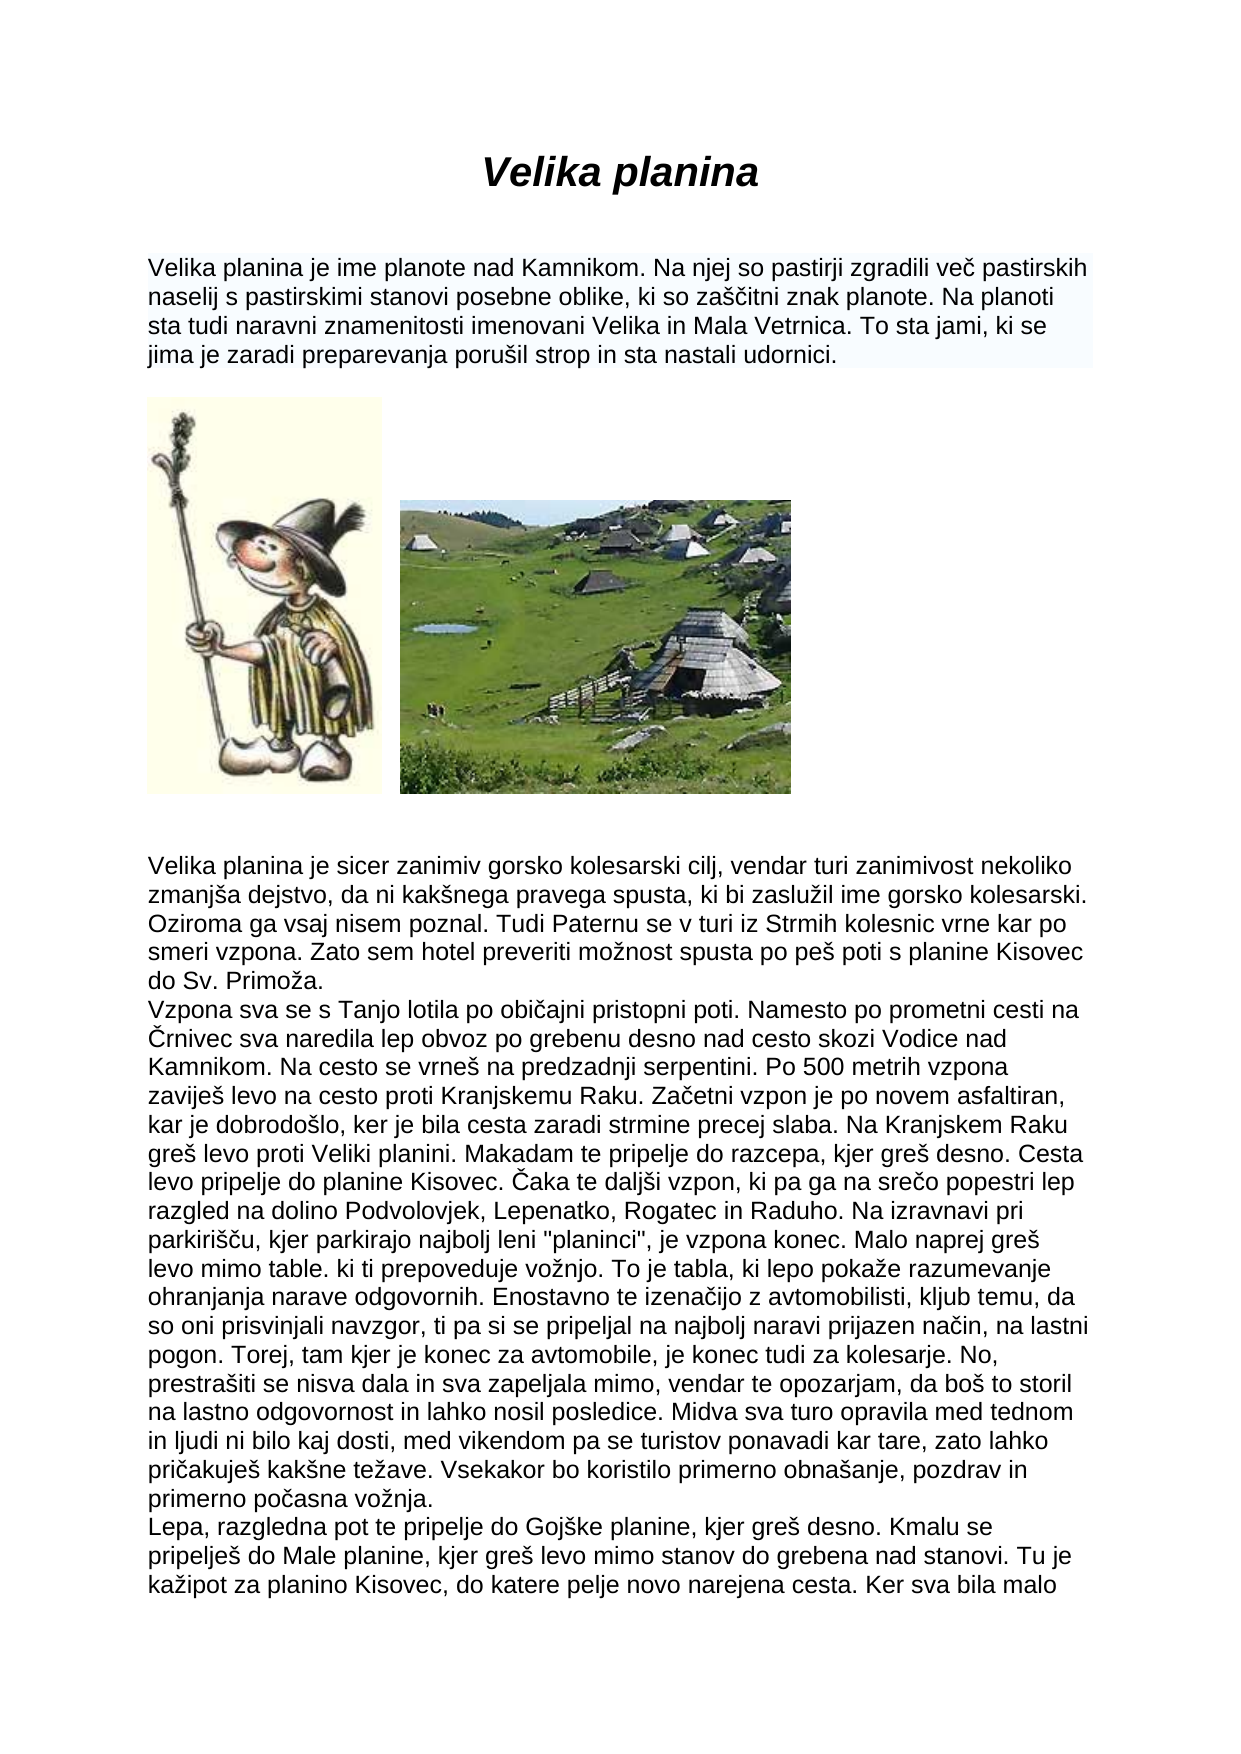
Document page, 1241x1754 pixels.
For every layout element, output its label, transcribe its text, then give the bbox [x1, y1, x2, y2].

picture [147, 397, 382, 794]
subtitle Velika planina [148, 148, 1093, 196]
text Velika planina je ime planote nad Kamnikom. Na njej so pastirji zgradili več pastirskih naselij s pastirskimi stanovi posebne oblike, ki so zaščitni znak planote. Na planoti sta tudi naravni znamenitosti imenovani Velika in Mala Vetrnica. To sta jami, ki se jima je zaradi preparevanja porušil strop in sta nastali udornici. [148, 253, 1093, 368]
picture [400, 500, 791, 794]
text Velika planina je sicer zanimiv gorsko kolesarski cilj, vendar turi zanimivost nekoliko zmanjša dejstvo, da ni kakšnega pravega spusta, ki bi zaslužil ime gorsko kolesarski. Oziroma ga vsaj nisem poznal. Tudi Paternu se v turi iz Strmih kolesnic vrne kar po smeri vzpona. Zato sem hotel preveriti možnost spusta po peš poti s planine Kisovec do Sv. Primoža. Vzpona sva se s Tanjo lotila po običajni pristopni poti. Namesto po prometni cesti na Črnivec sva naredila lep obvoz po grebenu desno nad cesto skozi Vodice nad Kamnikom. Na cesto se vrneš na predzadnji serpentini. Po 500 metrih vzpona zaviješ levo na cesto proti Kranjskemu Raku. Začetni vzpon je po novem asfaltiran, kar je dobrodošlo, ker je bila cesta zaradi strmine precej slaba. Na Kranjskem Raku greš levo proti Veliki planini. Makadam te pripelje do razcepa, kjer greš desno. Cesta levo pripelje do planine Kisovec. Čaka te daljši vzpon, ki pa ga na srečo popestri lep razgled na dolino Podvolovjek, Lepenatko, Rogatec in Raduho. Na izravnavi pri parkirišču, kjer parkirajo najbolj leni "planinci", je vzpona konec. Malo naprej greš levo mimo table. ki ti prepoveduje vožnjo. To je tabla, ki lepo pokaže razumevanje ohranjanja narave odgovornih. Enostavno te izenačijo z avtomobilisti, kljub temu, da so oni prisvinjali navzgor, ti pa si se pripeljal na najbolj naravi prijazen način, na lastni pogon. Torej, tam kjer je konec za avtomobile, je konec tudi za kolesarje. No, prestrašiti se nisva dala in sva zapeljala mimo, vendar te opozarjam, da boš to storil na lastno odgovornost in lahko nosil posledice. Midva sva turo opravila med tednom in ljudi ni bilo kaj dosti, med vikendom pa se turistov ponavadi kar tare, zato lahko pričakuješ kakšne težave. Vsekakor bo koristilo primerno obnašanje, pozdrav in primerno počasna vožnja. Lepa, razgledna pot te pripelje do Gojške planine, kjer greš desno. Kmalu se pripelješ do Male planine, kjer greš levo mimo stanov do grebena nad stanovi. Tu je kažipot za planino Kisovec, do katere pelje novo narejena cesta. Ker sva bila malo [148, 851, 1093, 1599]
